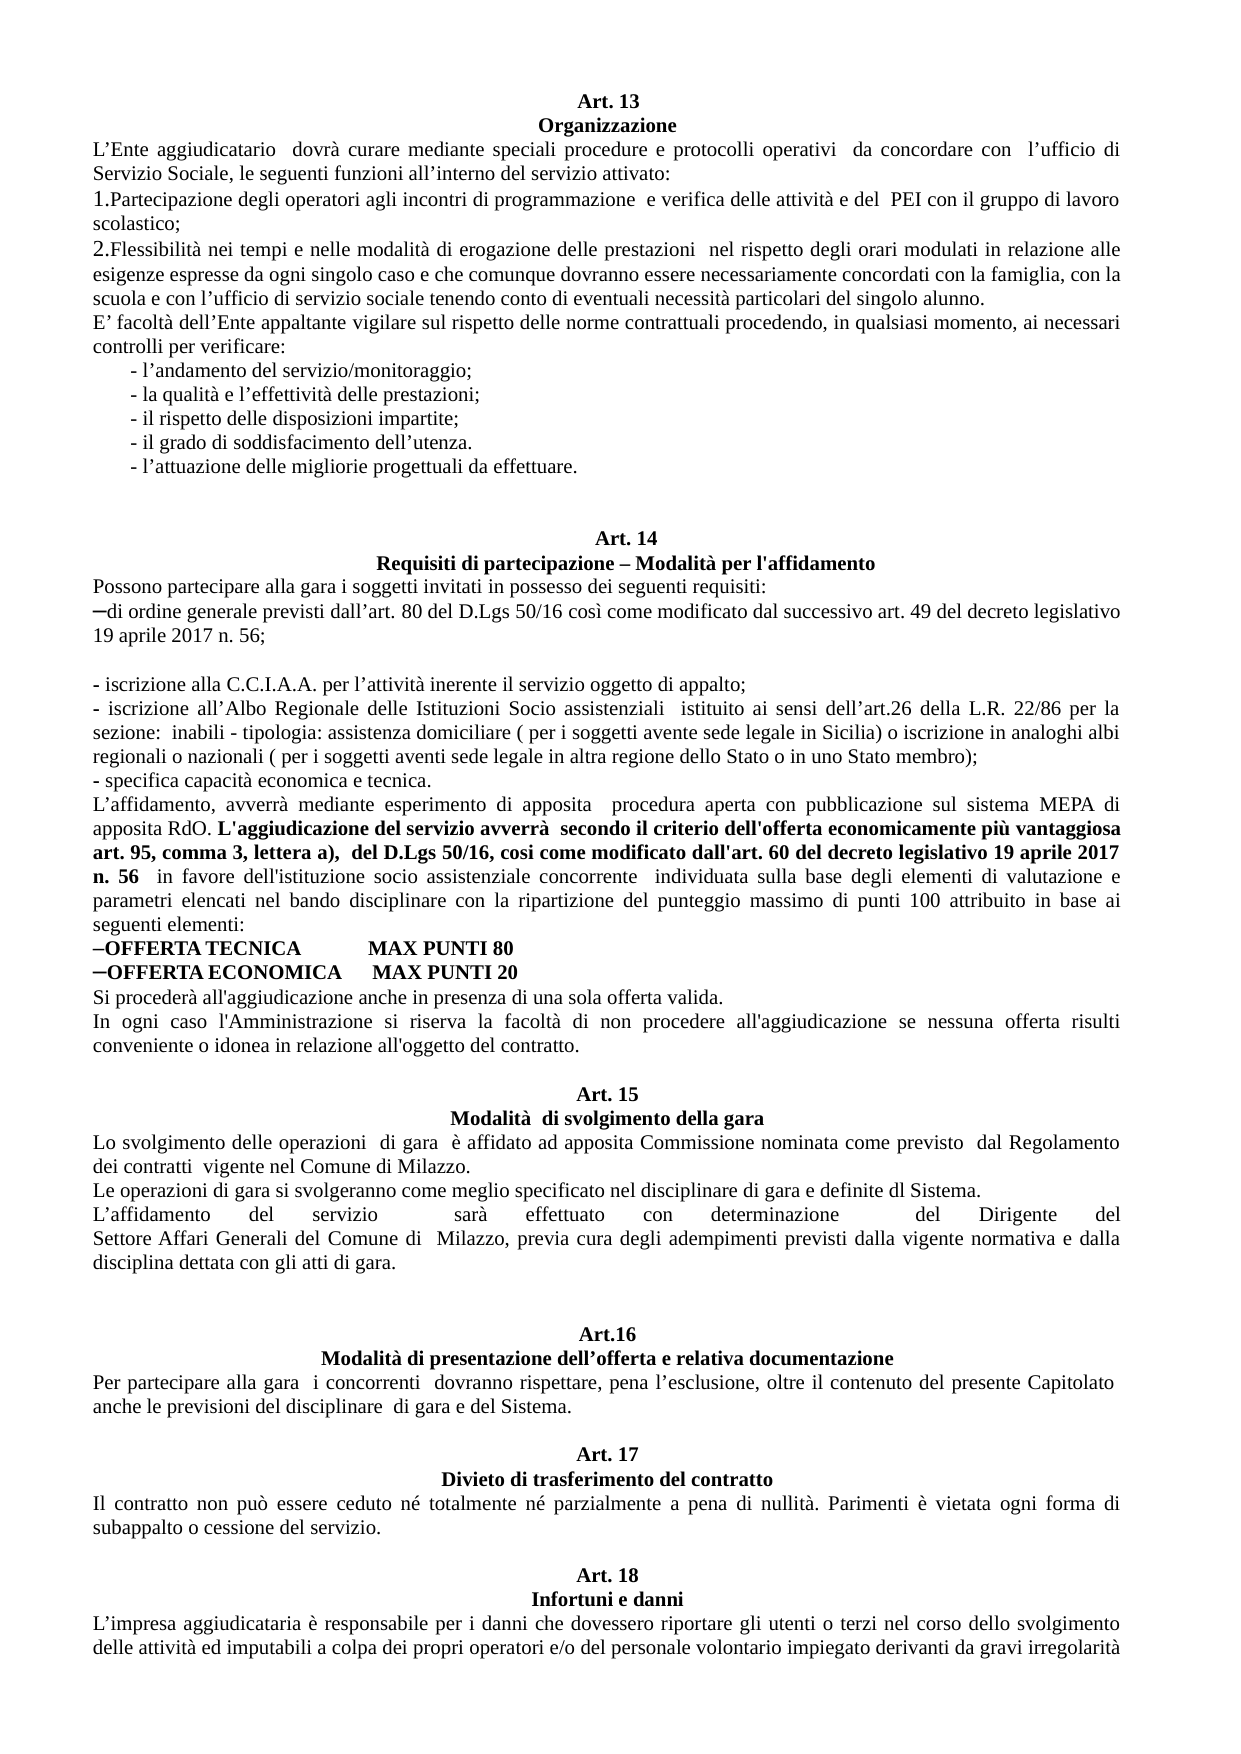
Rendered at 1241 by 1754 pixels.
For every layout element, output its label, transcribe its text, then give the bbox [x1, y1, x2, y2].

text - l’andamento del servizio/monitoraggio; [130, 358, 1122, 382]
text Si procederà all'aggiudicazione anche in presenza di una sola offerta valida. [93, 985, 1122, 1009]
text L’impresa aggiudicataria è responsabile per i danni che dovessero riportare gli utenti o terzi nel corso dello svolgimento delle attività ed imputabili a colpa dei propri operatori e/o del personale volontario impiegato derivanti da gravi irregolarità [93, 1611, 1122, 1659]
text L’affidamento del servizio sarà effettuato con determinazione del Dirigente del Settore Affari Generali del Comune di Milazzo, previa cura degli adempimenti previsti dalla vigente normativa e dalla disciplina dettata con gli atti di gara. [93, 1202, 1122, 1274]
text - specifica capacità economica e tecnica. [93, 768, 1122, 792]
text Requisiti di partecipazione – Modalità per l'affidamento [130, 550, 1122, 574]
text Il contratto non può essere ceduto né totalmente né parzialmente a pena di nullità. Parimenti è vietata ogni forma di subappalto o cessione del servizio. [93, 1491, 1122, 1539]
text Infortuni e danni [93, 1587, 1122, 1611]
list OFFERTA ECONOMICA MAX PUNTI 20 [93, 960, 1122, 985]
text - iscrizione all’Albo Regionale delle Istituzioni Socio assistenziali istituito ai sensi dell’art.26 della L.R. 22/86 per la sezione: inabili - tipologia: assistenza domiciliare ( per i soggetti avente sede legale in Sicilia) o iscrizione in analoghi albi regionali o nazionali ( per i soggetti aventi sede legale in altra regione dello Stato o in uno Stato membro); [93, 696, 1122, 768]
text Divieto di trasferimento del contratto [93, 1466, 1122, 1491]
text L’Ente aggiudicatario dovrà curare mediante speciali procedure e protocolli operativi da concordare con l’ufficio di Servizio Sociale, le seguenti funzioni all’interno del servizio attivato: [93, 137, 1122, 185]
text Organizzazione [93, 113, 1122, 137]
text Modalità di presentazione dell’offerta e relativa documentazione [93, 1346, 1122, 1370]
list Partecipazione degli operatori agli incontri di programmazione e verifica delle attività e del PEI con il gruppo di lavoro scolastico; [93, 185, 1122, 235]
text Art. 14 [130, 526, 1122, 550]
text Art.16 [93, 1322, 1122, 1346]
text Lo svolgimento delle operazioni di gara è affidato ad apposita Commissione nominata come previsto dal Regolamento dei contratti vigente nel Comune di Milazzo. [93, 1129, 1122, 1178]
list di ordine generale previsti dall’art. 80 del D.Lgs 50/16 così come modificato dal successivo art. 49 del decreto legislativo 19 aprile 2017 n. 56; [93, 598, 1122, 647]
text Per partecipare alla gara i concorrenti dovranno rispettare, pena l’esclusione, oltre il contenuto del presente Capitolato anche le previsioni del disciplinare di gara e del Sistema. [93, 1370, 1116, 1418]
text Art. 15 [93, 1081, 1122, 1106]
list Flessibilità nei tempi e nelle modalità di erogazione delle prestazioni nel rispetto degli orari modulati in relazione alle esigenze espresse da ogni singolo caso e che comunque dovranno essere necessariamente concordati con la famiglia, con la scuola e con l’ufficio di servizio sociale tenendo conto di eventuali necessità particolari del singolo alunno. [93, 235, 1122, 310]
text Le operazioni di gara si svolgeranno come meglio specificato nel disciplinare di gara e definite dl Sistema. [93, 1178, 1122, 1202]
text - il grado di soddisfacimento dell’utenza. [130, 430, 1122, 454]
list OFFERTA TECNICA MAX PUNTI 80 [93, 936, 1122, 960]
text - iscrizione alla C.C.I.A.A. per l’attività inerente il servizio oggetto di appalto; [93, 672, 1122, 696]
text In ogni caso l'Amministrazione si riserva la facoltà di non procedere all'aggiudicazione se nessuna offerta risulti conveniente o idonea in relazione all'oggetto del contratto. [93, 1009, 1122, 1057]
text - la qualità e l’effettività delle prestazioni; [130, 382, 1122, 406]
text - il rispetto delle disposizioni impartite; [130, 406, 1122, 430]
text Modalità di svolgimento della gara [93, 1106, 1122, 1129]
text E’ facoltà dell’Ente appaltante vigilare sul rispetto delle norme contrattuali procedendo, in qualsiasi momento, ai necessari controlli per verificare: [93, 310, 1122, 358]
text L’affidamento, avverrà mediante esperimento di apposita procedura aperta con pubblicazione sul sistema MEPA di apposita RdO. L'aggiudicazione del servizio avverrà secondo il criterio dell'offerta economicamente più vantaggiosa art. 95, comma 3, lettera a), del D.Lgs 50/16, cosi come modificato dall'art. 60 del decreto legislativo 19 aprile 2017 n. 56 in favore dell'istituzione socio assistenziale concorrente individuata sulla base degli elementi di valutazione e parametri elencati nel bando disciplinare con la ripartizione del punteggio massimo di punti 100 attribuito in base ai seguenti elementi: [93, 792, 1122, 936]
text Art. 17 [93, 1442, 1122, 1466]
text - l’attuazione delle migliorie progettuali da effettuare. [130, 454, 1122, 478]
text Art. 18 [93, 1563, 1122, 1587]
text Possono partecipare alla gara i soggetti invitati in possesso dei seguenti requisiti: [93, 574, 1122, 598]
text Art. 13 [93, 89, 1122, 113]
